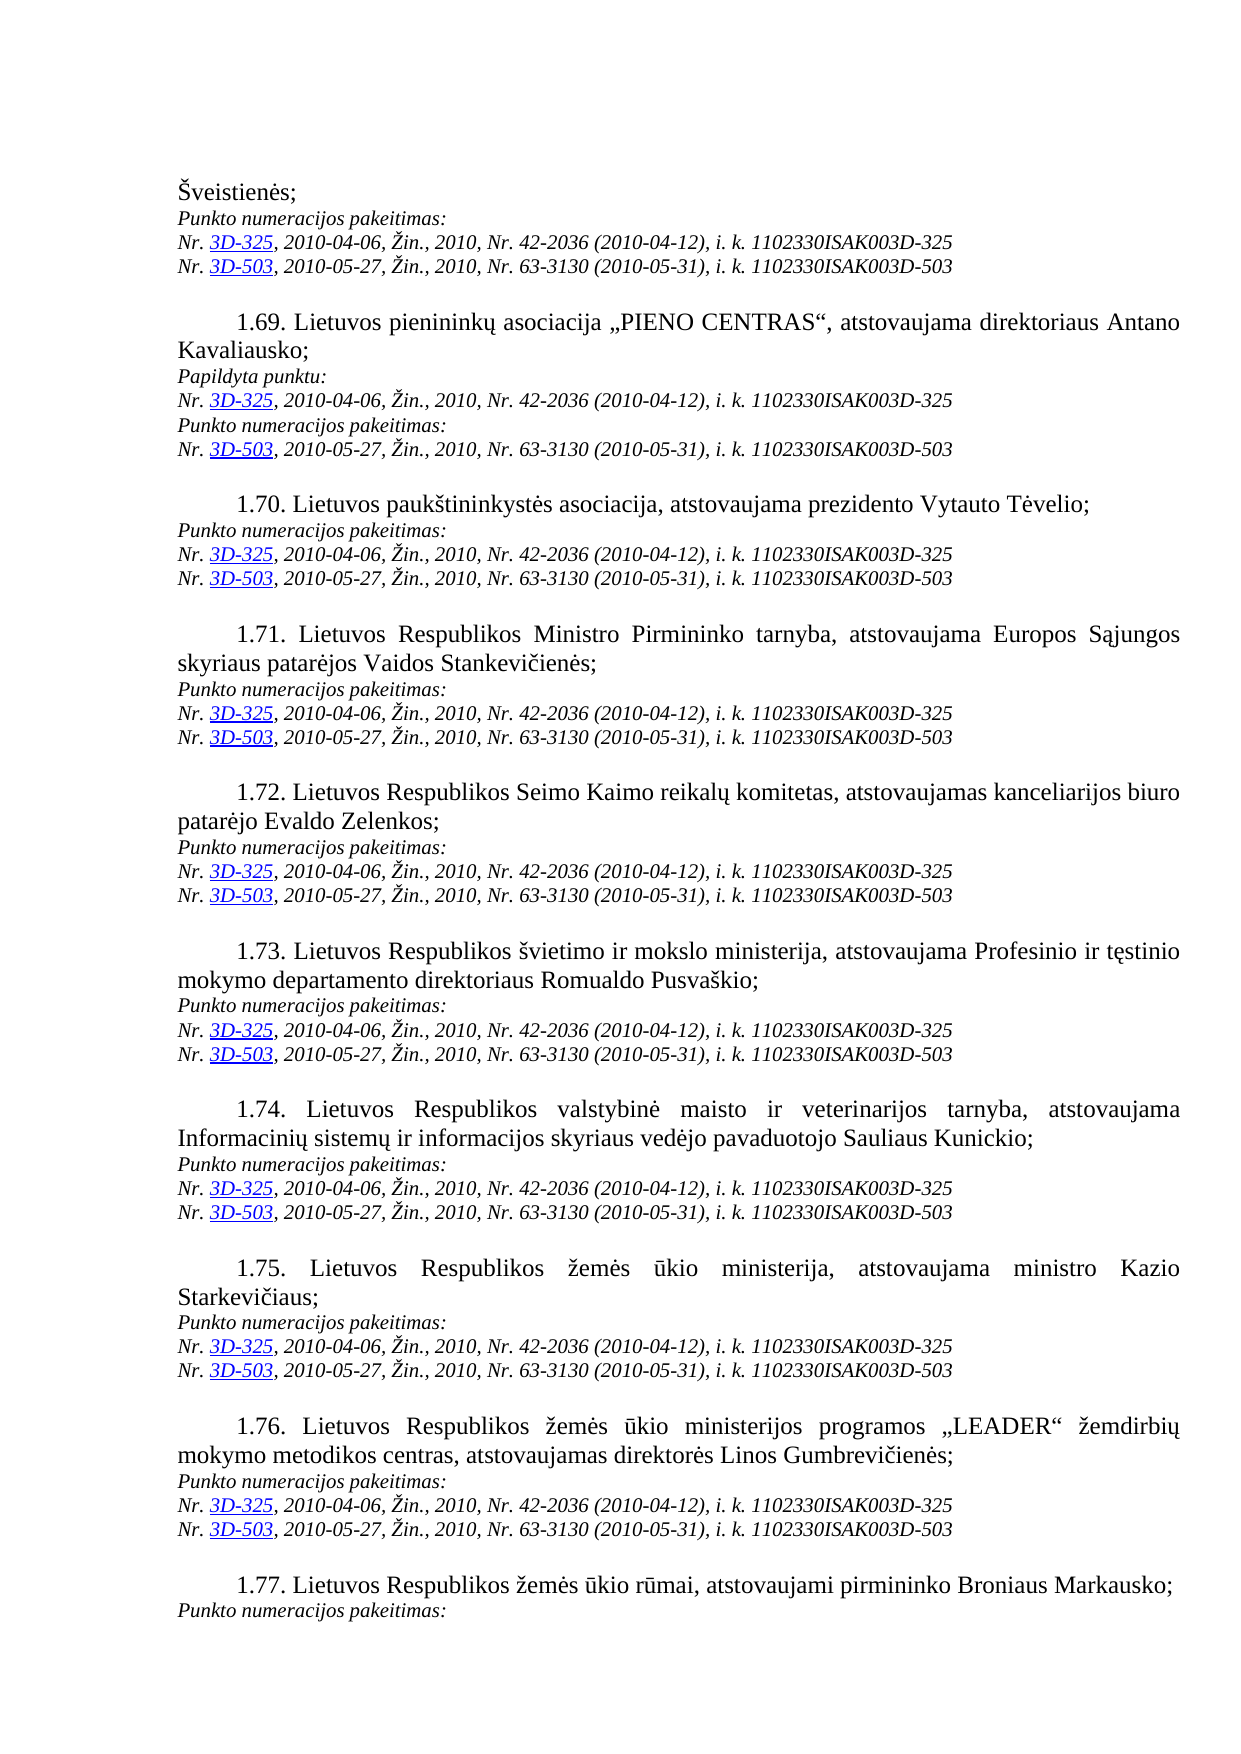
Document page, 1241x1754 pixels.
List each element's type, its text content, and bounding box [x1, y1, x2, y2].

text Nr. 3D-325, 2010-04-06, Žin., 2010, Nr. 42-2036 (2010-04-12), i. k. 1102330ISAK003D-325 [177, 230, 1181, 254]
text Punkto numeracijos pakeitimas: [177, 835, 1181, 859]
text Punkto numeracijos pakeitimas: [177, 1598, 1181, 1622]
text 1.72. Lietuvos Respublikos Seimo Kaimo reikalų komitetas, atstovaujamas kanceliarijos biuro patarėjo Evaldo Zelenkos; [177, 777, 1181, 835]
text Punkto numeracijos pakeitimas: [177, 993, 1181, 1017]
text 1.74. Lietuvos Respublikos valstybinė maisto ir veterinarijos tarnyba, atstovaujama Informacinių sistemų ir informacijos skyriaus vedėjo pavaduotojo Sauliaus Kunickio; [177, 1094, 1181, 1152]
text Nr. 3D-503, 2010-05-27, Žin., 2010, Nr. 63-3130 (2010-05-31), i. k. 1102330ISAK003D-503 [177, 566, 1181, 590]
text Nr. 3D-503, 2010-05-27, Žin., 2010, Nr. 63-3130 (2010-05-31), i. k. 1102330ISAK003D-503 [177, 1517, 1181, 1541]
text Nr. 3D-503, 2010-05-27, Žin., 2010, Nr. 63-3130 (2010-05-31), i. k. 1102330ISAK003D-503 [177, 437, 1181, 461]
text Punkto numeracijos pakeitimas: [177, 206, 1181, 230]
text Nr. 3D-503, 2010-05-27, Žin., 2010, Nr. 63-3130 (2010-05-31), i. k. 1102330ISAK003D-503 [177, 1200, 1181, 1224]
text Punkto numeracijos pakeitimas: [177, 412, 1181, 437]
text Nr. 3D-503, 2010-05-27, Žin., 2010, Nr. 63-3130 (2010-05-31), i. k. 1102330ISAK003D-503 [177, 725, 1181, 749]
text Nr. 3D-503, 2010-05-27, Žin., 2010, Nr. 63-3130 (2010-05-31), i. k. 1102330ISAK003D-503 [177, 1042, 1181, 1066]
text 1.71. Lietuvos Respublikos Ministro Pirmininko tarnyba, atstovaujama Europos Sąjungos skyriaus patarėjos Vaidos Stankevičienės; [177, 619, 1181, 677]
text Nr. 3D-503, 2010-05-27, Žin., 2010, Nr. 63-3130 (2010-05-31), i. k. 1102330ISAK003D-503 [177, 883, 1181, 907]
text 1.73. Lietuvos Respublikos švietimo ir mokslo ministerija, atstovaujama Profesinio ir tęstinio mokymo departamento direktoriaus Romualdo Pusvaškio; [177, 936, 1181, 993]
text Nr. 3D-325, 2010-04-06, Žin., 2010, Nr. 42-2036 (2010-04-12), i. k. 1102330ISAK003D-325 [177, 859, 1181, 883]
text Punkto numeracijos pakeitimas: [177, 518, 1181, 542]
text Šveistienės; [177, 177, 1181, 206]
text 1.75. Lietuvos Respublikos žemės ūkio ministerija, atstovaujama ministro Kazio Starkevičiaus; [177, 1253, 1181, 1310]
text 1.70. Lietuvos paukštininkystės asociacija, atstovaujama prezidento Vytauto Tėvelio; [177, 489, 1181, 518]
text Nr. 3D-325, 2010-04-06, Žin., 2010, Nr. 42-2036 (2010-04-12), i. k. 1102330ISAK003D-325 [177, 701, 1181, 725]
text Punkto numeracijos pakeitimas: [177, 677, 1181, 701]
text Punkto numeracijos pakeitimas: [177, 1152, 1181, 1176]
text Nr. 3D-325, 2010-04-06, Žin., 2010, Nr. 42-2036 (2010-04-12), i. k. 1102330ISAK003D-325 [177, 1017, 1181, 1042]
text Nr. 3D-325, 2010-04-06, Žin., 2010, Nr. 42-2036 (2010-04-12), i. k. 1102330ISAK003D-325 [177, 542, 1181, 566]
text 1.76. Lietuvos Respublikos žemės ūkio ministerijos programos „LEADER“ žemdirbių mokymo metodikos centras, atstovaujamas direktorės Linos Gumbrevičienės; [177, 1411, 1181, 1469]
text Nr. 3D-503, 2010-05-27, Žin., 2010, Nr. 63-3130 (2010-05-31), i. k. 1102330ISAK003D-503 [177, 254, 1181, 278]
text 1.77. Lietuvos Respublikos žemės ūkio rūmai, atstovaujami pirmininko Broniaus Markausko; [177, 1570, 1181, 1598]
text Nr. 3D-325, 2010-04-06, Žin., 2010, Nr. 42-2036 (2010-04-12), i. k. 1102330ISAK003D-325 [177, 1493, 1181, 1517]
text Nr. 3D-325, 2010-04-06, Žin., 2010, Nr. 42-2036 (2010-04-12), i. k. 1102330ISAK003D-325 [177, 1176, 1181, 1200]
text Nr. 3D-325, 2010-04-06, Žin., 2010, Nr. 42-2036 (2010-04-12), i. k. 1102330ISAK003D-325 [177, 388, 1181, 412]
text Punkto numeracijos pakeitimas: [177, 1310, 1181, 1334]
text Papildyta punktu: [177, 364, 1181, 388]
text Punkto numeracijos pakeitimas: [177, 1469, 1181, 1493]
text 1.69. Lietuvos pienininkų asociacija „PIENO CENTRAS“, atstovaujama direktoriaus Antano Kavaliausko; [177, 307, 1181, 364]
text Nr. 3D-503, 2010-05-27, Žin., 2010, Nr. 63-3130 (2010-05-31), i. k. 1102330ISAK003D-503 [177, 1358, 1181, 1382]
text Nr. 3D-325, 2010-04-06, Žin., 2010, Nr. 42-2036 (2010-04-12), i. k. 1102330ISAK003D-325 [177, 1334, 1181, 1358]
